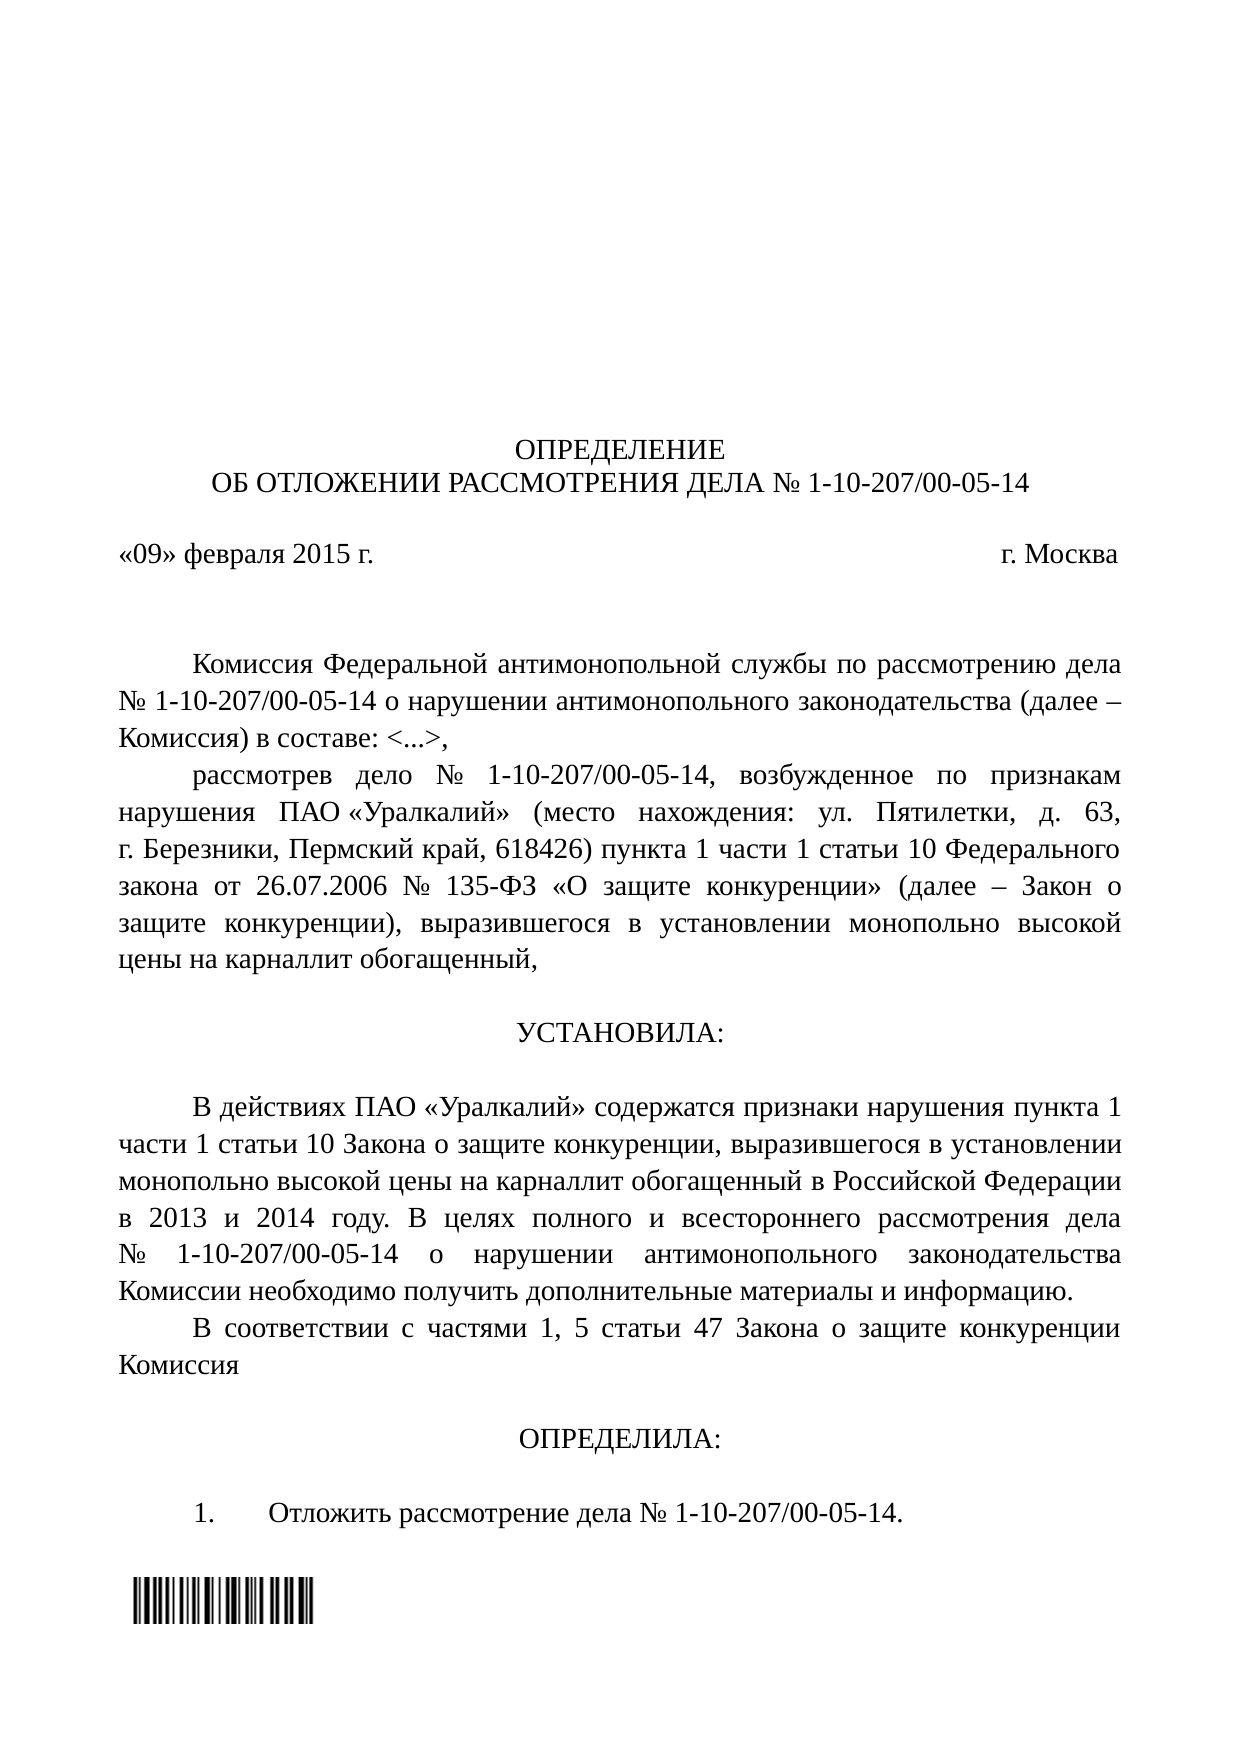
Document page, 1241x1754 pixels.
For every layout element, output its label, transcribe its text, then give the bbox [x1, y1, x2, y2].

text В действиях ПАО «Уралкалий» содержатся признаки нарушения пункта 1 части 1 статьи 10 Закона о защите конкуренции, выразившегося в установлении монопольно высокой цены на карналлит обогащенный в Российской Федерации в 2013 и 2014 году. В целях полного и всестороннего рассмотрения дела № 1-10-207/00-05-14 о нарушении антимонопольного законодательства Комиссии необходимо получить дополнительные материалы и информацию. [118, 1089, 1122, 1307]
text «09» февраля 2015 г. г. Москва [118, 536, 1122, 569]
text УСТАНОВИЛА: [118, 1015, 1122, 1049]
list Отложить рассмотрение дела № 1-10-207/00-05-14. [117, 1495, 1122, 1528]
text В соответствии с частями 1, 5 статьи 47 Закона о защите конкуренции Комиссия [118, 1310, 1122, 1381]
text ОПРЕДЕЛИЛА: [118, 1421, 1122, 1454]
text рассмотрев дело № 1-10-207/00-05-14, возбужденное по признакам нарушения ПАО «Уралкалий» (место нахождения: ул. Пятилетки, д. 63, г. Березники, Пермский край, 618426) пункта 1 части 1 статьи 10 Федерального закона от 26.07.2006 № 135-ФЗ «О защите конкуренции» (далее – Закон о защите конкуренции), выразившегося в установлении монопольно высокой цены на карналлит обогащенный, [118, 757, 1122, 975]
text ОПРЕДЕЛЕНИЕ [118, 432, 1122, 466]
picture [118, 1577, 331, 1624]
text ОБ ОТЛОЖЕНИИ РАССМОТРЕНИЯ ДЕЛА № 1-10-207/00-05-14 [118, 466, 1122, 499]
text Комиссия Федеральной антимонопольной службы по рассмотрению дела № 1-10-207/00-05-14 о нарушении антимонопольного законодательства (далее – Комиссия) в составе: <...>, [118, 647, 1122, 754]
